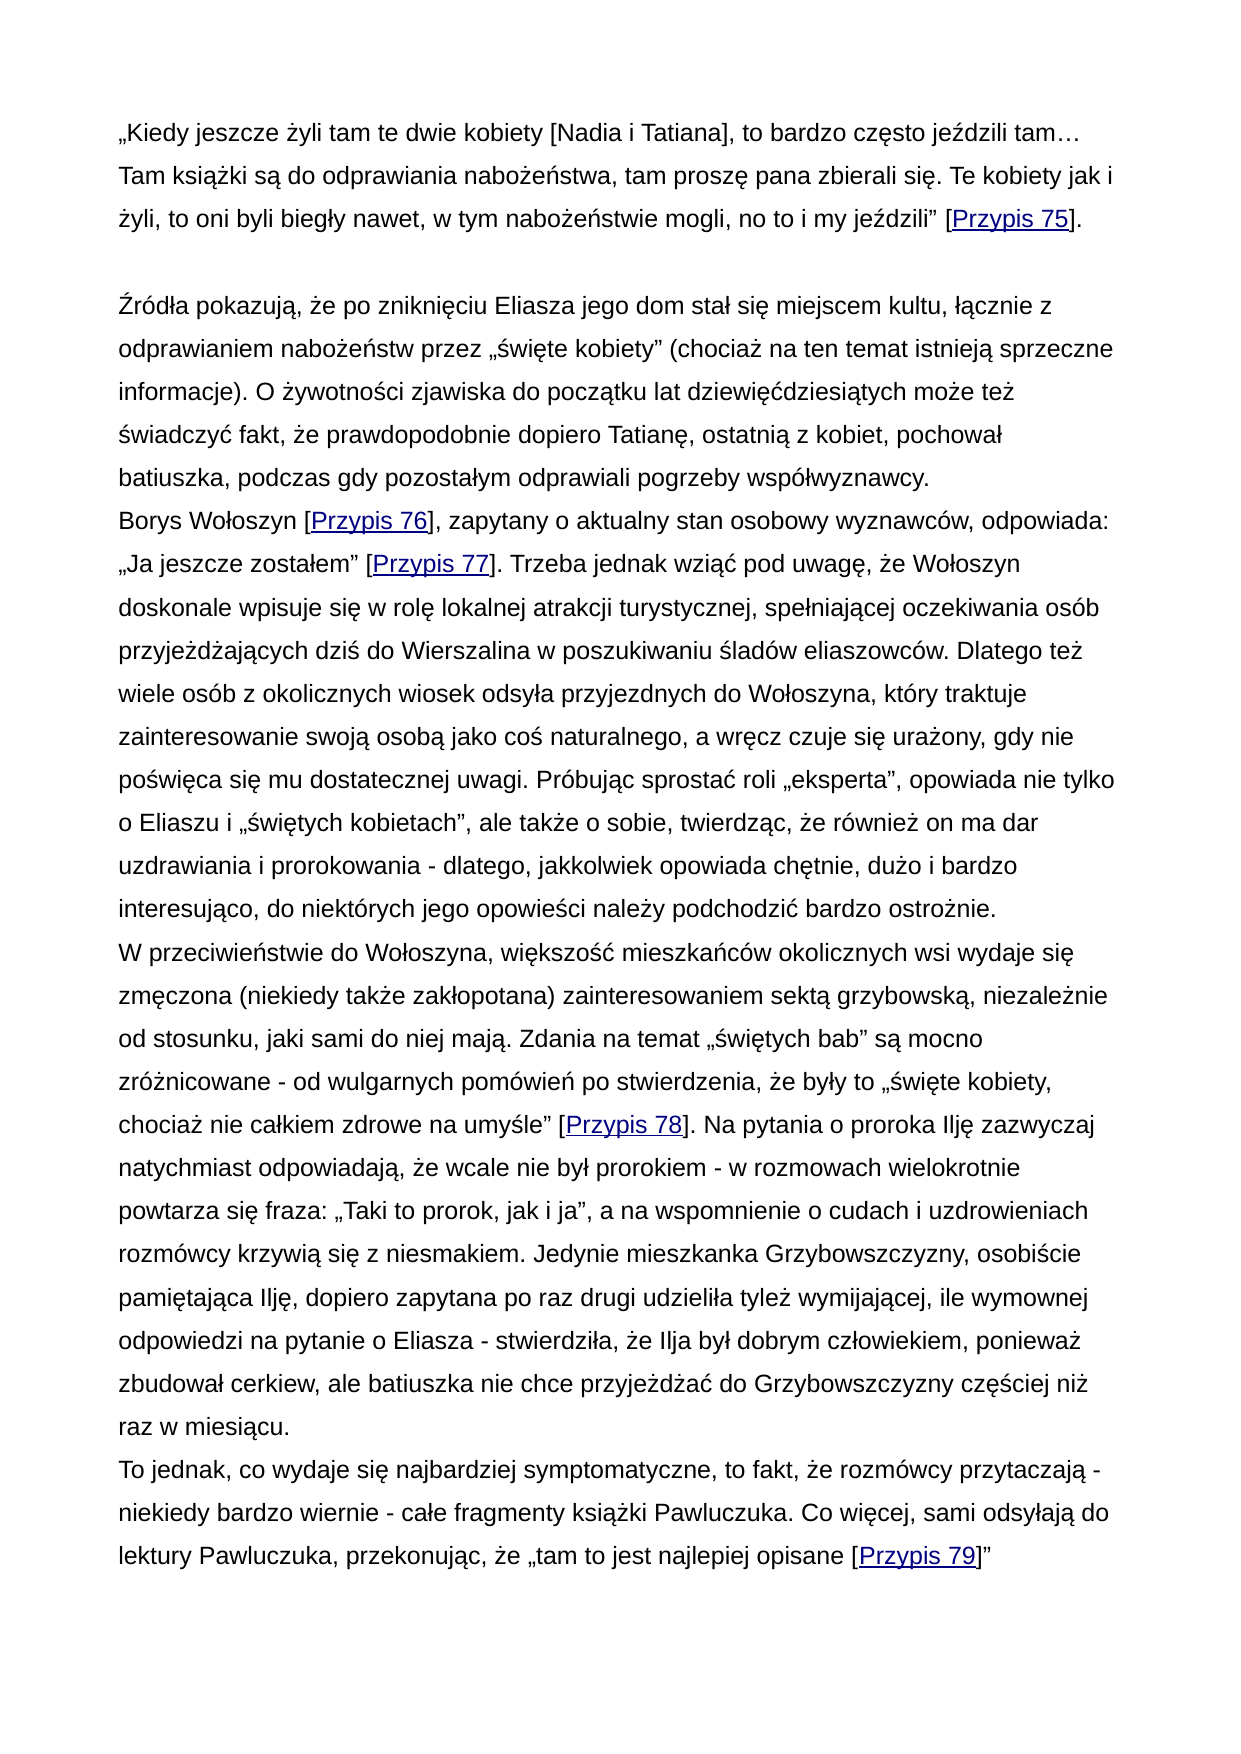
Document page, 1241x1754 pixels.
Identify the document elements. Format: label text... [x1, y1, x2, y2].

text „Kiedy jeszcze żyli tam te dwie kobiety [Nadia i Tatiana], to bardzo często jeździli tam… Tam książki są do odprawiania nabożeństwa, tam proszę pana zbierali się. Te kobiety jak i żyli, to oni byli biegły nawet, w tym nabożeństwie mogli, no to i my jeździli” [Przypis 75]. [118, 118, 1122, 233]
text Borys Wołoszyn [Przypis 76], zapytany o aktualny stan osobowy wyznawców, odpowiada: „Ja jeszcze zostałem” [Przypis 77]. Trzeba jednak wziąć pod uwagę, że Wołoszyn doskonale wpisuje się w rolę lokalnej atrakcji turystycznej, spełniającej oczekiwania osób przyjeżdżających dziś do Wierszalina w poszukiwaniu śladów eliaszowców. Dlatego też wiele osób z okolicznych wiosek odsyła przyjezdnych do Wołoszyna, który traktuje zainteresowanie swoją osobą jako coś naturalnego, a wręcz czuje się urażony, gdy nie poświęca się mu dostatecznej uwagi. Próbując sprostać roli „eksperta”, opowiada nie tylko o Eliaszu i „świętych kobietach”, ale także o sobie, twierdząc, że również on ma dar uzdrawiania i prorokowania - dlatego, jakkolwiek opowiada chętnie, dużo i bardzo interesująco, do niektórych jego opowieści należy podchodzić bardzo ostrożnie. [118, 506, 1122, 923]
text To jednak, co wydaje się najbardziej symptomatyczne, to fakt, że rozmówcy przytaczają - niekiedy bardzo wiernie - całe fragmenty książki Pawluczuka. Co więcej, sami odsyłają do lektury Pawluczuka, przekonując, że „tam to jest najlepiej opisane [Przypis 79]” [118, 1455, 1122, 1570]
text W przeciwieństwie do Wołoszyna, większość mieszkańców okolicznych wsi wydaje się zmęczona (niekiedy także zakłopotana) zainteresowaniem sektą grzybowską, niezależnie od stosunku, jaki sami do niej mają. Zdania na temat „świętych bab” są mocno zróżnicowane - od wulgarnych pomówień po stwierdzenia, że były to „święte kobiety, chociaż nie całkiem zdrowe na umyśle” [Przypis 78]. Na pytania o proroka Ilję zazwyczaj natychmiast odpowiadają, że wcale nie był prorokiem - w rozmowach wielokrotnie powtarza się fraza: „Taki to prorok, jak i ja”, a na wspomnienie o cudach i uzdrowieniach rozmówcy krzywią się z niesmakiem. Jedynie mieszkanka Grzybowszczyzny, osobiście pamiętająca Ilję, dopiero zapytana po raz drugi udzieliła tyleż wymijającej, ile wymownej odpowiedzi na pytanie o Eliasza - stwierdziła, że Ilja był dobrym człowiekiem, ponieważ zbudował cerkiew, ale batiuszka nie chce przyjeżdżać do Grzybowszczyzny częściej niż raz w miesiącu. [118, 937, 1122, 1441]
text Źródła pokazują, że po zniknięciu Eliasza jego dom stał się miejscem kultu, łącznie z odprawianiem nabożeństw przez „święte kobiety” (chociaż na ten temat istnieją sprzeczne informacje). O żywotności zjawiska do początku lat dziewięćdziesiątych może też świadczyć fakt, że prawdopodobnie dopiero Tatianę, ostatnią z kobiet, pochował batiuszka, podczas gdy pozostałym odprawiali pogrzeby współwyznawcy. [118, 291, 1122, 492]
